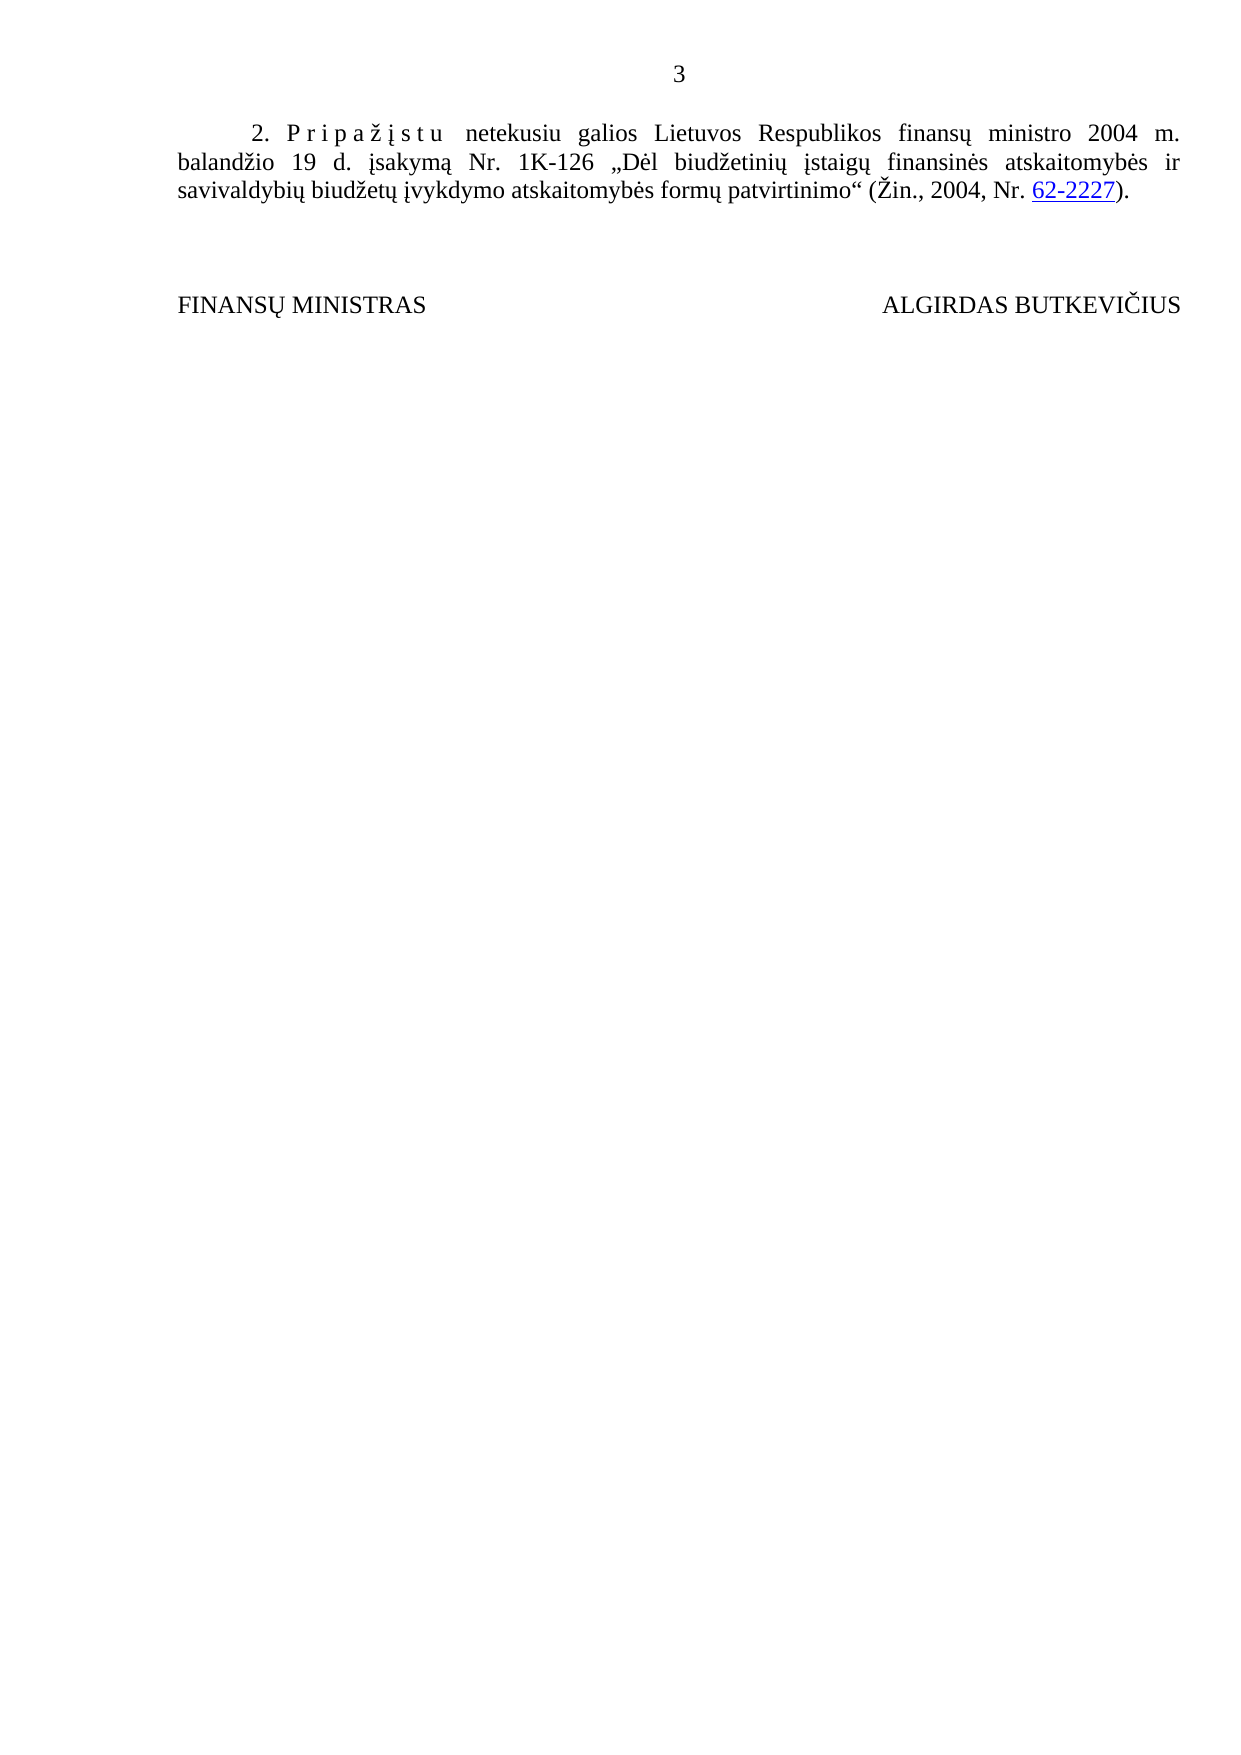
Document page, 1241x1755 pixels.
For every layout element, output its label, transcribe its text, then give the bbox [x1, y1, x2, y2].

text FINANSŲ MINISTRAS ALGIRDAS BUTKEVIČIUS [177, 291, 1181, 319]
text 2. Pripažįstu netekusiu galios Lietuvos Respublikos finansų ministro 2004 m. balandžio 19 d. įsakymą Nr. 1K-126 „Dėl biudžetinių įstaigų finansinės atskaitomybės ir savivaldybių biudžetų įvykdymo atskaitomybės formų patvirtinimo“ (Žin., 2004, Nr. 62-2227). [177, 118, 1181, 204]
